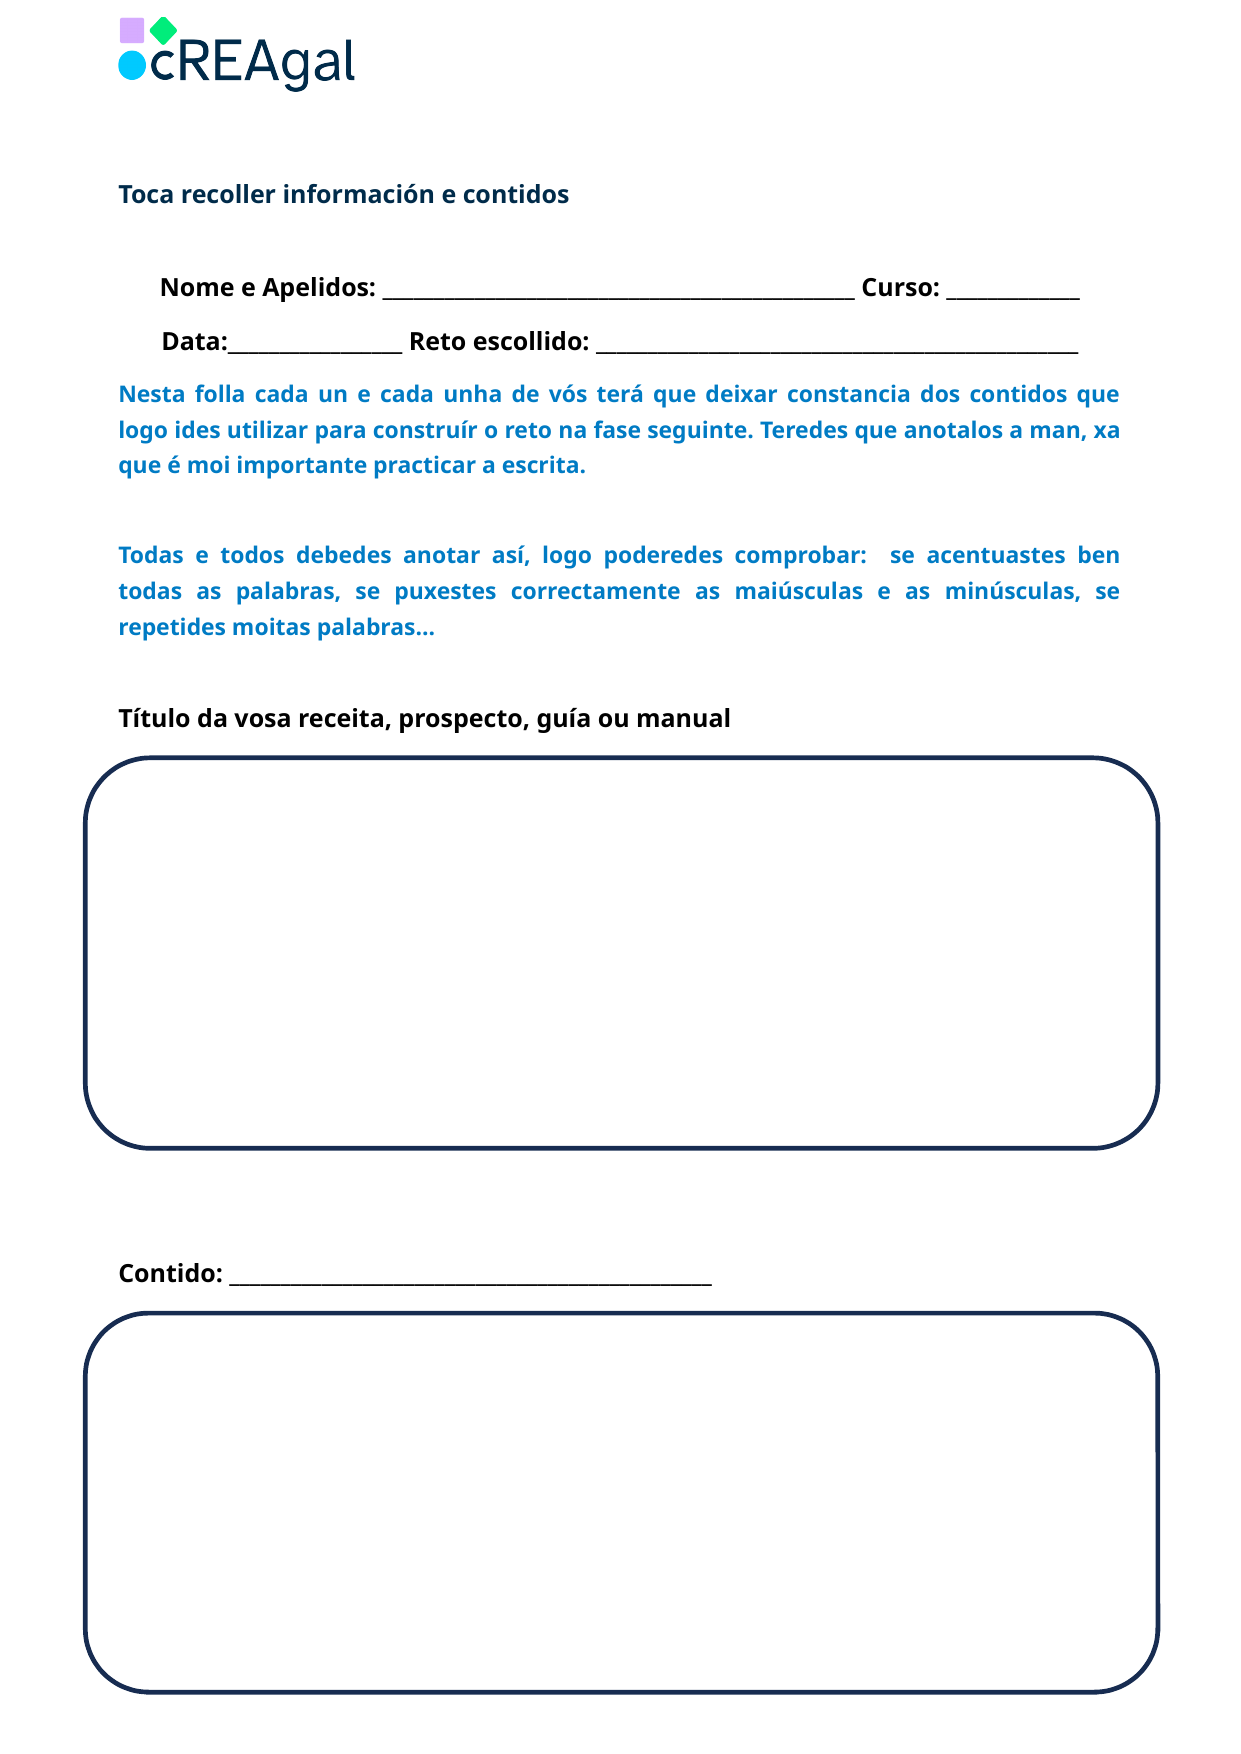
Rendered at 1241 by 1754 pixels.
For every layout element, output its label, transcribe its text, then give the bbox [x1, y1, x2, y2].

text Título da vosa receita, prospecto, guía ou manual [118, 701, 1122, 735]
text Nome e Apelidos: ______________________________________________ Curso: _____________ [118, 270, 1122, 304]
picture [118, 17, 355, 92]
subtitle Toca recoller información e contidos [118, 177, 1122, 211]
subtitle Todas e todos debedes anotar así, logo poderedes comprobar: se acentuastes ben todas as palabras, se puxestes correctamente as maiúsculas e as minúsculas, se repetides moitas palabras... [118, 539, 1122, 642]
text Data:_________________ Reto escollido: _______________________________________________ [118, 324, 1122, 358]
text Contido: _______________________________________________ [118, 1256, 1122, 1290]
subtitle Nesta folla cada un e cada unha de vós terá que deixar constancia dos contidos que logo ides utilizar para construír o reto na fase seguinte. Teredes que anotalos a man, xa que é moi importante practicar a escrita. [118, 378, 1122, 481]
